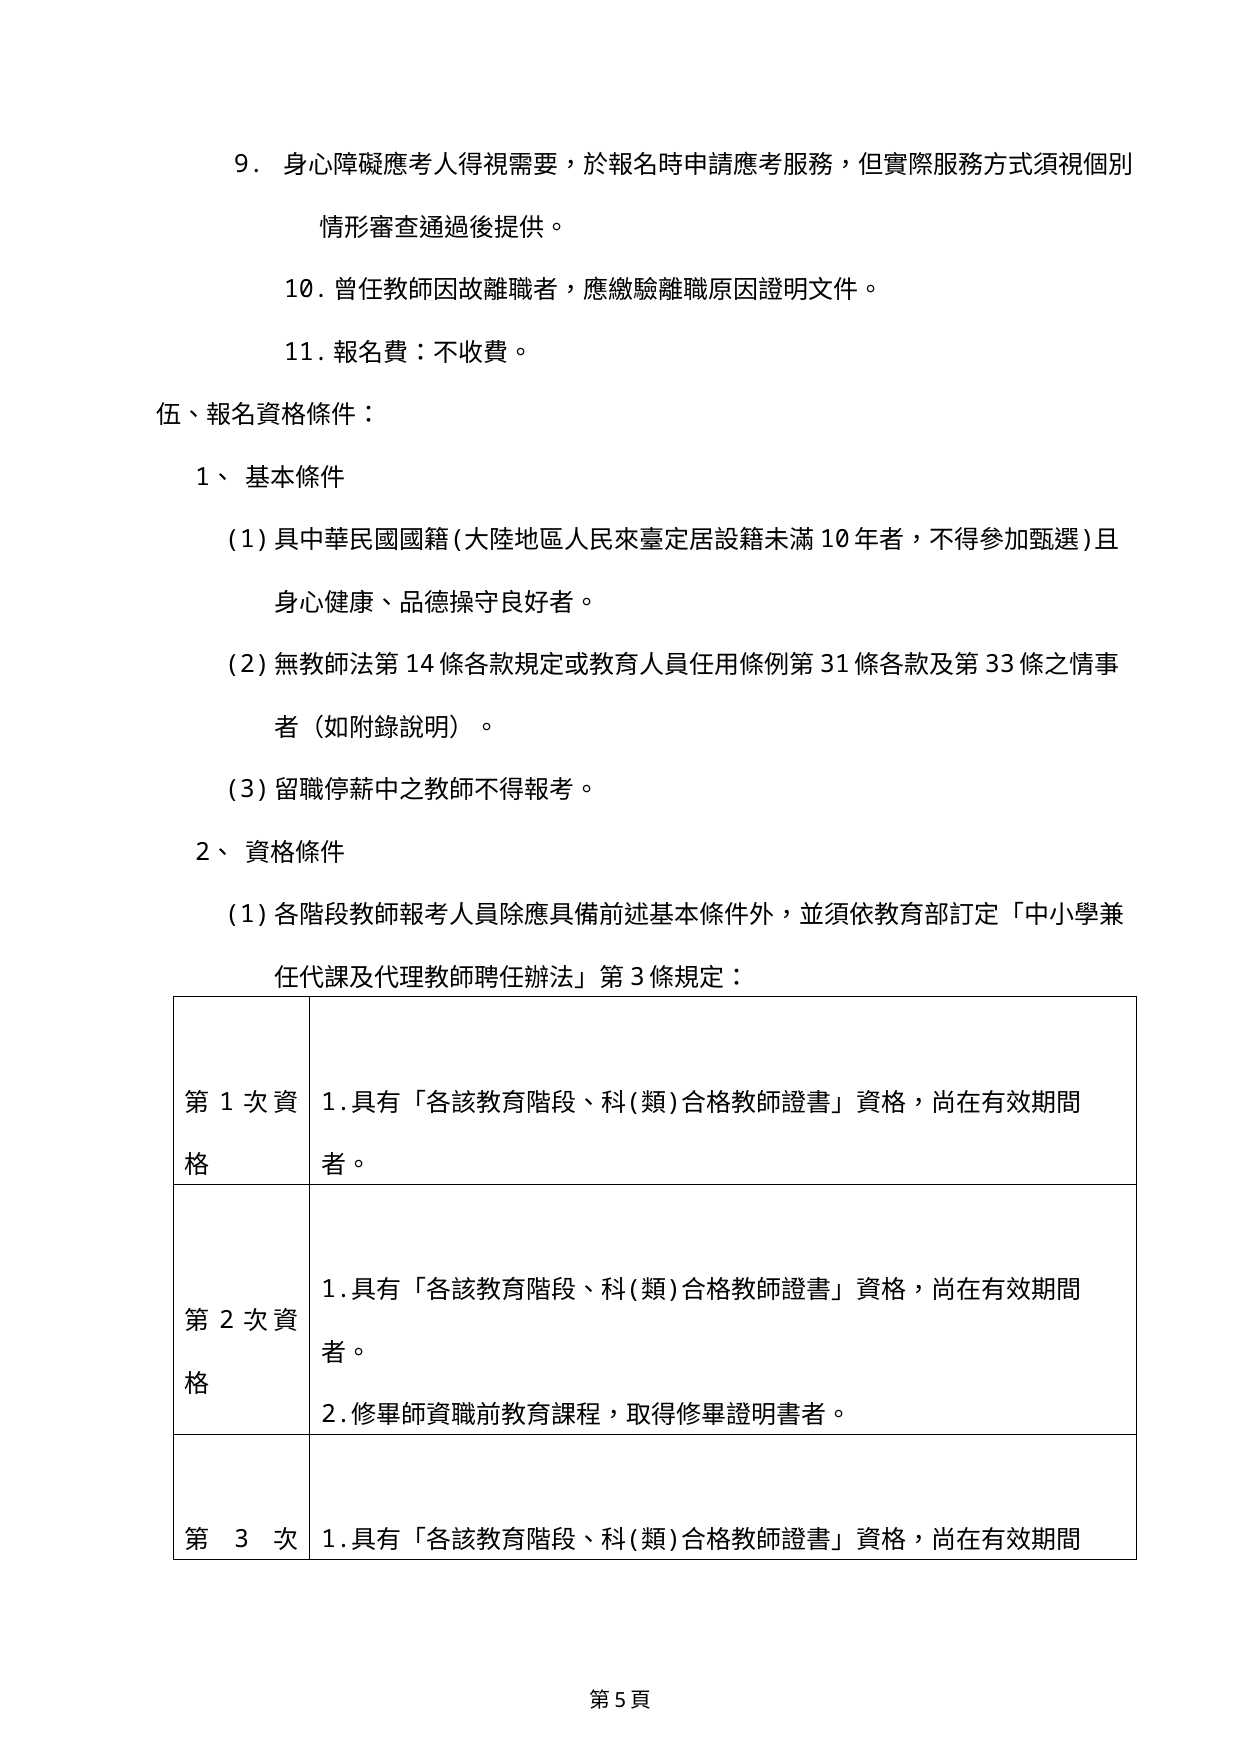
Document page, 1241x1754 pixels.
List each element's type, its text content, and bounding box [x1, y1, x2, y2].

table_header 第1次資格 [174, 997, 309, 1183]
table_cell 1.具有「各該教育階段、科(類)合格教師證書」資格，尚在有效期間者。 2.修畢師資職前教育課程，取得修畢證明書者。 [310, 1185, 1136, 1433]
table_cell 第3次 [174, 1435, 309, 1558]
list 基本條件 [195, 433, 1134, 496]
list 資格條件 [195, 808, 1134, 871]
table_cell 第2次資格 [174, 1185, 309, 1433]
list 報名資格條件： [156, 371, 1134, 433]
list 具中華民國國籍(大陸地區人民來臺定居設籍未滿10年者，不得參加甄選)且身心健康、品德操守良好者。 [224, 496, 1134, 621]
list 身心障礙應考人得視需要，於報名時申請應考服務，但實際服務方式須視個別情形審查通過後提供。 [233, 121, 1134, 246]
list 曾任教師因故離職者，應繳驗離職原因證明文件。 [283, 246, 1134, 308]
list 報名費：不收費。 [283, 308, 1134, 371]
table_header 1.具有「各該教育階段、科(類)合格教師證書」資格，尚在有效期間者。 [310, 997, 1136, 1183]
list 各階段教師報考人員除應具備前述基本條件外，並須依教育部訂定「中小學兼任代課及代理教師聘任辦法」第3條規定： [224, 871, 1134, 996]
list 無教師法第14條各款規定或教育人員任用條例第31條各款及第33條之情事者（如附錄說明）。 [224, 621, 1134, 746]
list 留職停薪中之教師不得報考。 [224, 746, 1134, 808]
table_cell 1.具有「各該教育階段、科(類)合格教師證書」資格，尚在有效期間 [310, 1435, 1136, 1558]
